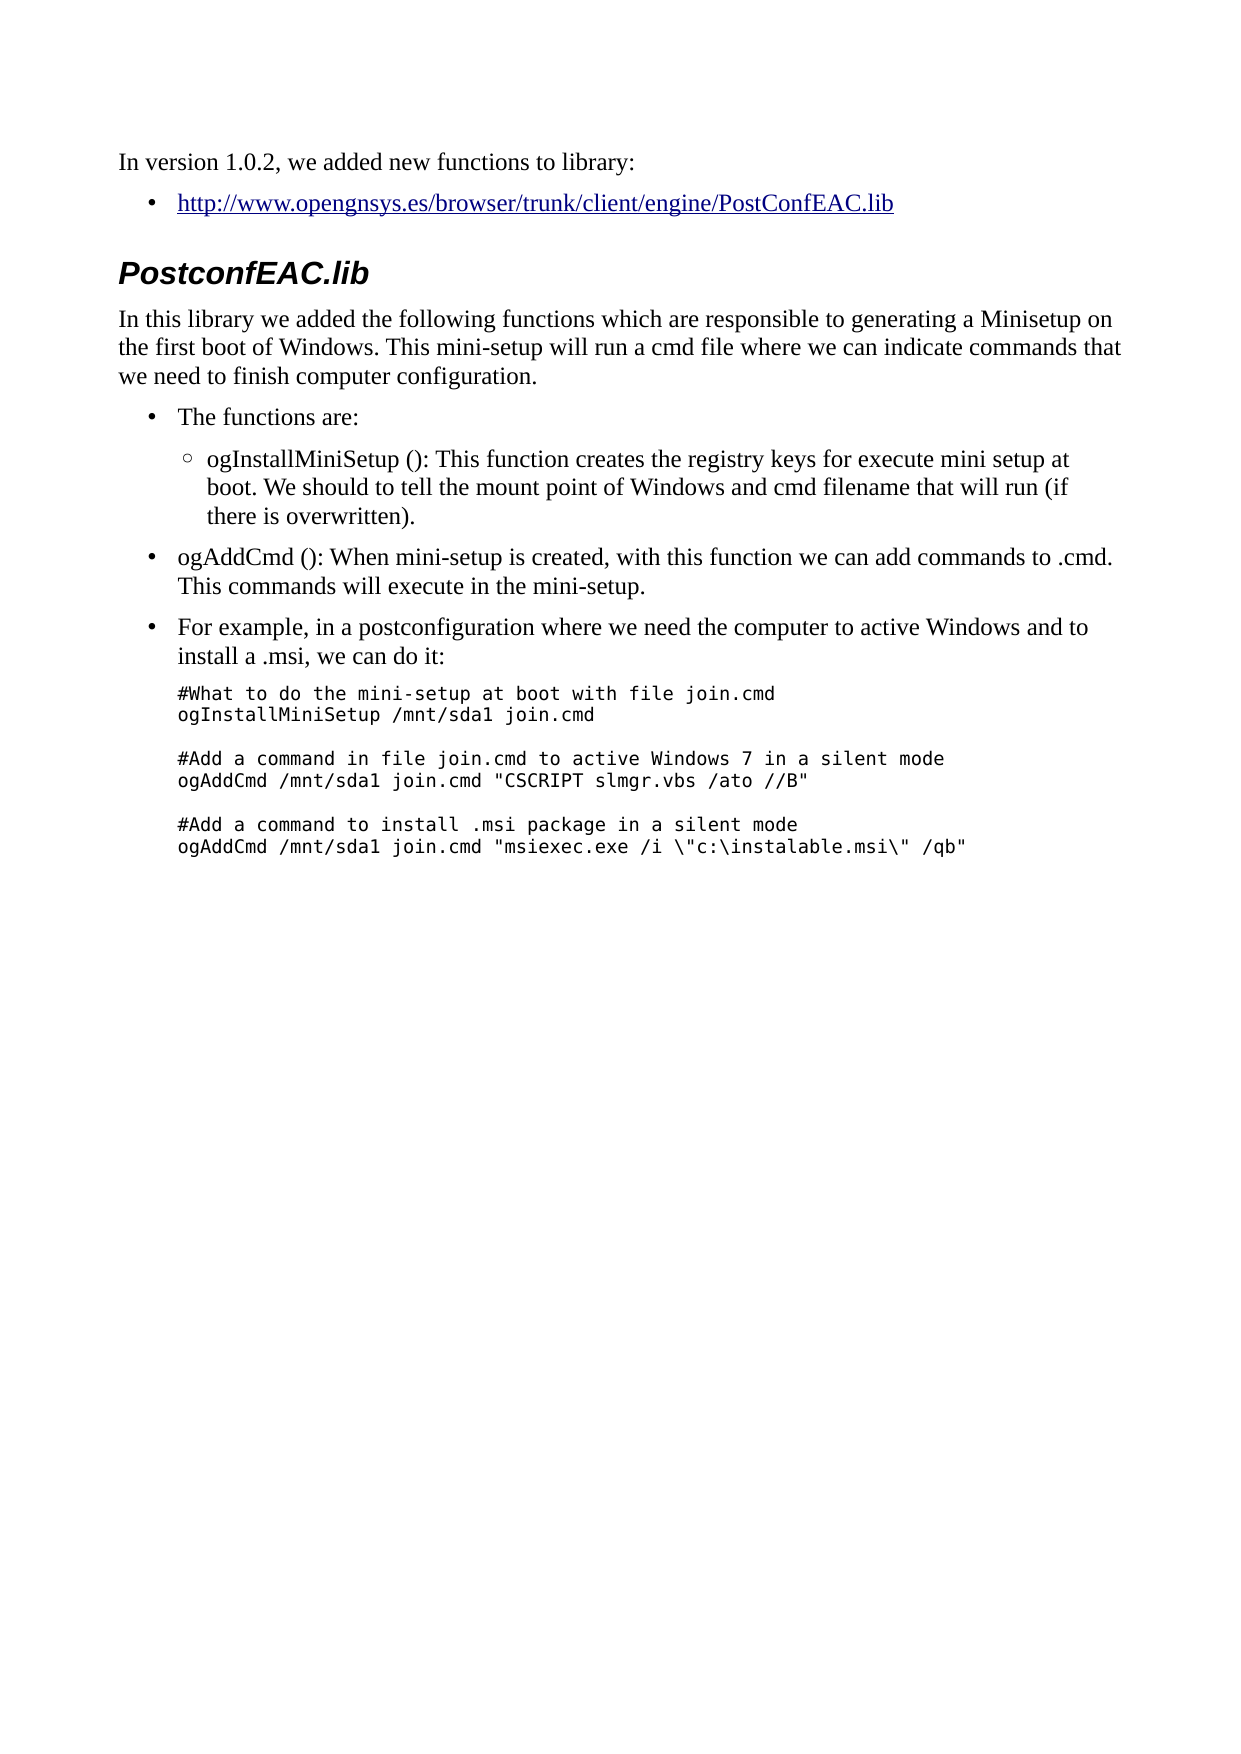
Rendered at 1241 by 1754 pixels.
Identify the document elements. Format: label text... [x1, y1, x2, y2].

list ogAddCmd (): When mini-setup is created, with this function we can add commands to .cmd. This commands will execute in the mini-setup. [148, 542, 1122, 600]
text #What to do the mini-setup at boot with file join.cmd ogInstallMiniSetup /mnt/sda1 join.cmd #Add a command in file join.cmd to active Windows 7 in a silent mode ogAddCmd /mnt/sda1 join.cmd "CSCRIPT slmgr.vbs /ato //B" #Add a command to install .msi package in a silent mode ogAddCmd /mnt/sda1 join.cmd "msiexec.exe /i \"c:\instalable.msi\" /qb" [177, 682, 1063, 857]
text In version 1.0.2, we added new functions to library: [118, 147, 1122, 176]
list ​http://www.opengnsys.es/browser/trunk/client/engine/PostConfEAC.lib [148, 188, 1122, 217]
list For example, in a postconfiguration where we need the computer to active Windows and to install a .msi, we can do it: [148, 612, 1122, 670]
subtitle PostconfEAC.lib [118, 254, 1122, 291]
list The functions are: [148, 402, 1122, 431]
text In this library we added the following functions which are responsible to generating a Minisetup on the first boot of Windows. This mini-setup will run a cmd file where we can indicate commands that we need to finish computer configuration. [118, 304, 1122, 390]
list ogInstallMiniSetup (): This function creates the registry keys for execute mini setup at boot. We should to tell the mount point of Windows and cmd filename that will run (if there is overwritten). [177, 444, 1122, 530]
